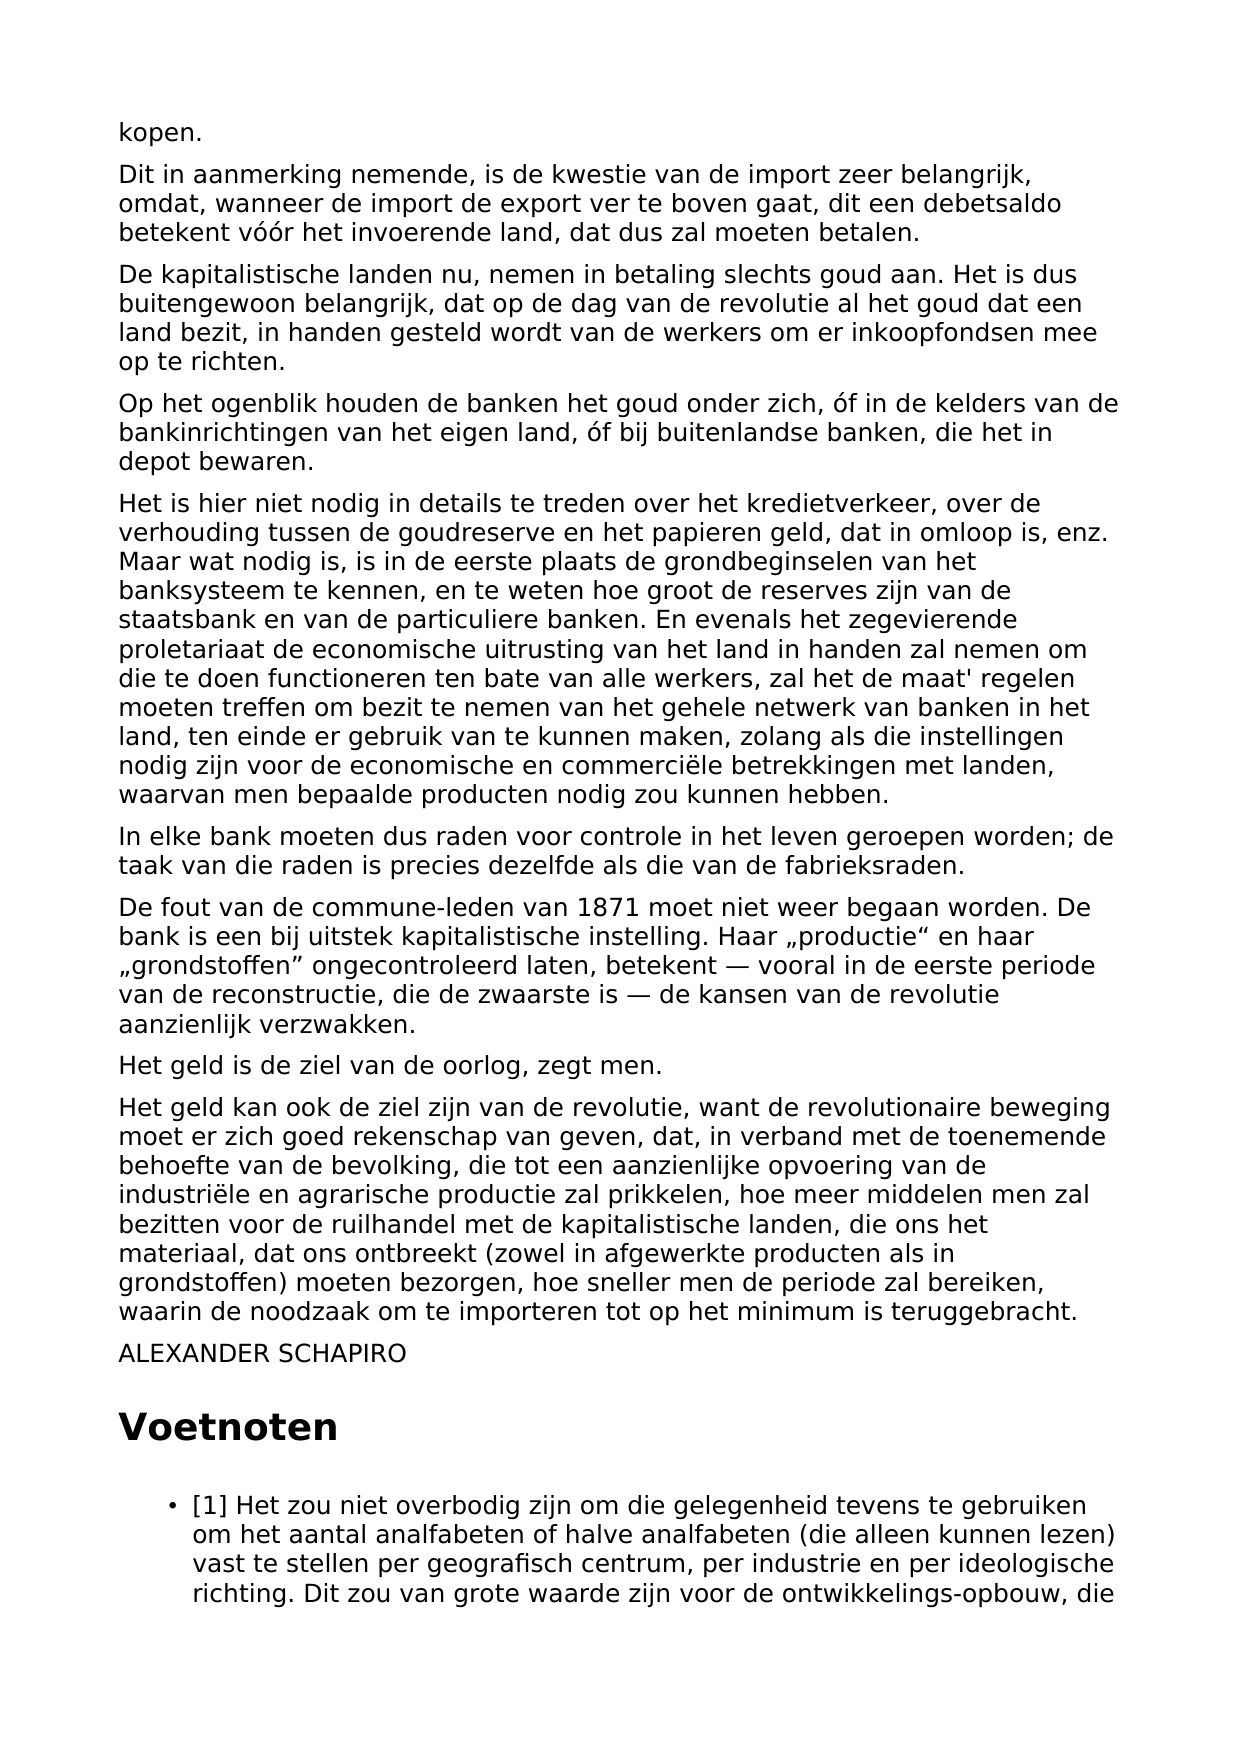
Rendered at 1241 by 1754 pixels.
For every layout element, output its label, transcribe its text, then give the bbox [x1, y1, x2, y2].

text De fout van de commune-leden van 1871 moet niet weer begaan worden. De bank is een bij uitstek kapitalistische instelling. Haar „productie“ en haar „grondstoffen” ongecontroleerd laten, betekent — vooral in de eerste periode van de reconstructie, die de zwaarste is — de kansen van de revolutie aanzienlijk verzwakken. [118, 893, 1122, 1039]
text In elke bank moeten dus raden voor controle in het leven geroepen worden; de taak van die raden is precies dezelfde als die van de fabrieksraden. [118, 822, 1122, 881]
list [1] Het zou niet overbodig zijn om die gelegenheid tevens te gebruiken om het aantal analfabeten of halve analfabeten (die alleen kunnen lezen) vast te stellen per geografisch centrum, per industrie en per ideologische richting. Dit zou van grote waarde zijn voor de ontwikkelings-opbouw, die [177, 1491, 1122, 1608]
text Het geld is de ziel van de oorlog, zegt men. [118, 1051, 1122, 1081]
text ALEXANDER SCHAPIRO [118, 1339, 1122, 1368]
text Op het ogenblik houden de banken het goud onder zich, óf in de kelders van de bankinrichtingen van het eigen land, óf bij buitenlandse banken, die het in depot bewaren. [118, 389, 1122, 476]
text Het is hier niet nodig in details te treden over het kredietverkeer, over de verhouding tussen de goudreserve en het papieren geld, dat in omloop is, enz. Maar wat nodig is, is in de eerste plaats de grondbeginselen van het banksysteem te kennen, en te weten hoe groot de reserves zijn van de staatsbank en van de particuliere banken. En evenals het zegevierende proletariaat de economische uitrusting van het land in handen zal nemen om die te doen functioneren ten bate van alle werkers, zal het de maat' regelen moeten treffen om bezit te nemen van het gehele netwerk van banken in het land, ten einde er gebruik van te kunnen maken, zolang als die instellingen nodig zijn voor de economische en commerciële betrekkingen met landen, waarvan men bepaalde producten nodig zou kunnen hebben. [118, 489, 1122, 810]
text Het geld kan ook de ziel zijn van de revolutie, want de revolutionaire beweging moet er zich goed rekenschap van geven, dat, in verband met de toenemende behoefte van de bevolking, die tot een aanzienlijke opvoering van de industriële en agrarische productie zal prikkelen, hoe meer middelen men zal bezitten voor de ruilhandel met de kapitalistische landen, die ons het materiaal, dat ons ontbreekt (zowel in afgewerkte producten als in grondstoffen) moeten bezorgen, hoe sneller men de periode zal bereiken, waarin de noodzaak om te importeren tot op het minimum is teruggebracht. [118, 1093, 1122, 1326]
text kopen. [118, 118, 1122, 147]
text Dit in aanmerking nemende, is de kwestie van de import zeer belangrijk, omdat, wanneer de import de export ver te boven gaat, dit een debetsaldo betekent vóór het invoerende land, dat dus zal moeten betalen. [118, 160, 1122, 247]
subtitle Voetnoten [118, 1406, 1122, 1449]
text De kapitalistische landen nu, nemen in betaling slechts goud aan. Het is dus buitengewoon belangrijk, dat op de dag van de revolutie al het goud dat een land bezit, in handen gesteld wordt van de werkers om er inkoopfondsen mee op te richten. [118, 260, 1122, 376]
